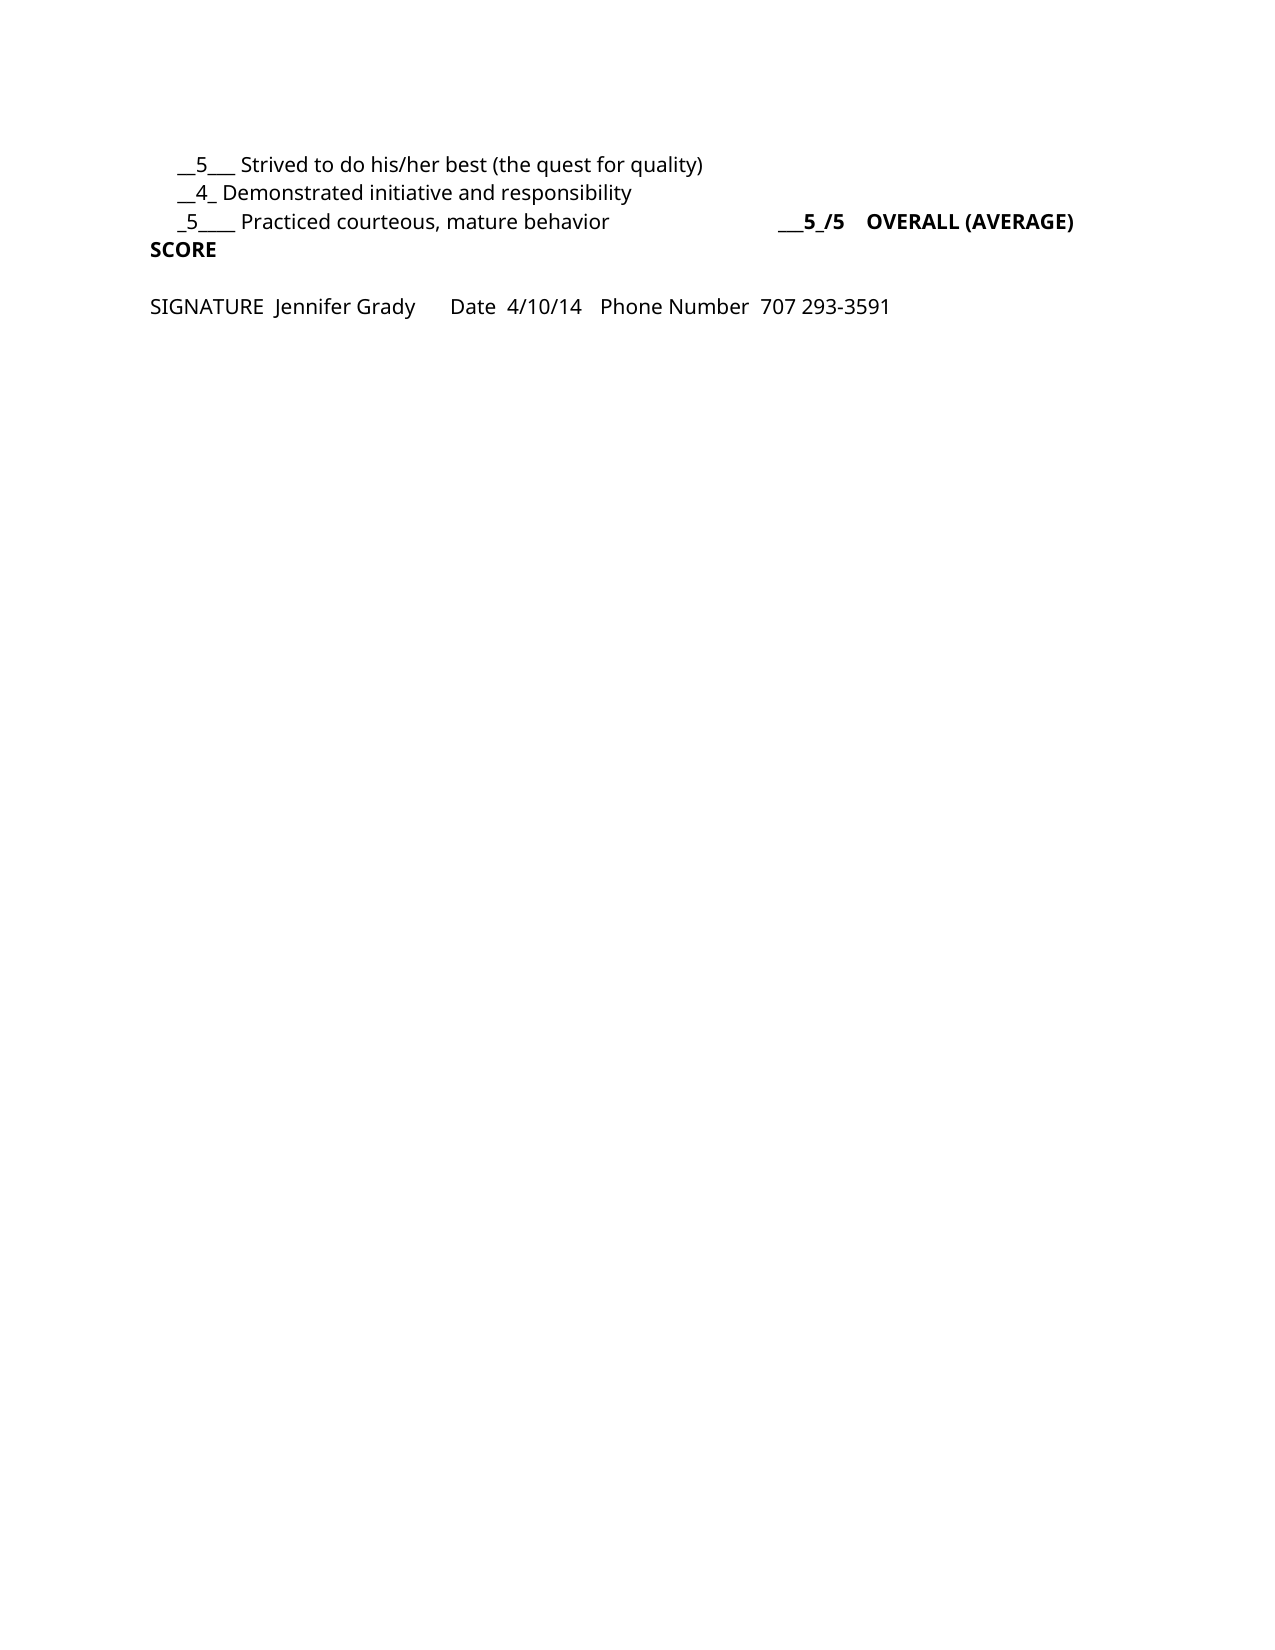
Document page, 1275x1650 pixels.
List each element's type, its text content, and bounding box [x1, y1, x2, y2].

text __4_ Demonstrated initiative and responsibility [150, 178, 1125, 207]
text __5___ Strived to do his/her best (the quest for quality) [150, 150, 1125, 178]
text _5____ Practiced courteous, mature behavior ___5_/5 OVERALL (AVERAGE) SCORE [150, 207, 1125, 264]
text SIGNATURE Jennifer Grady Date 4/10/14 Phone Number 707 293-3591 [150, 292, 1125, 321]
